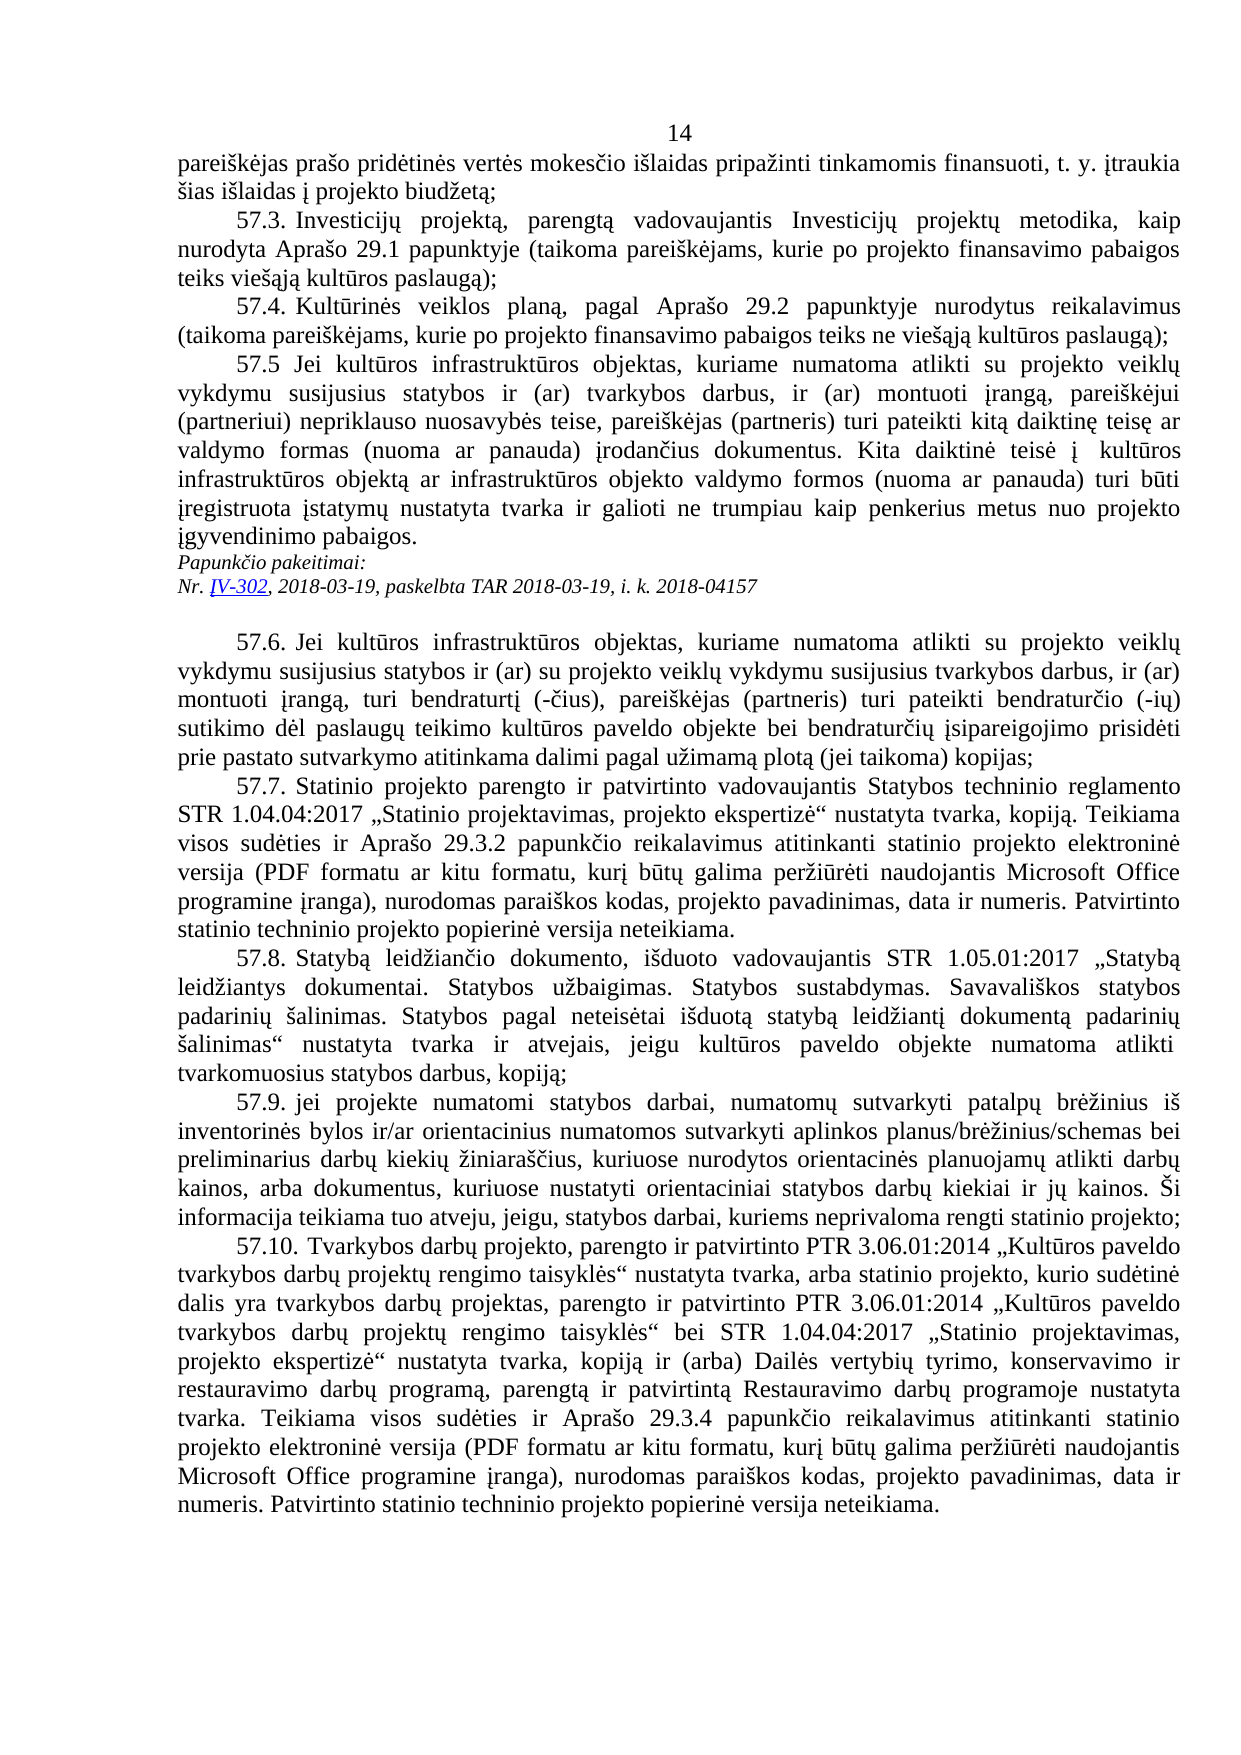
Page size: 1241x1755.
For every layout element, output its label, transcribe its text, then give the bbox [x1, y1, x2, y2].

text 57.10. Tvarkybos darbų projekto, parengto ir patvirtinto PTR 3.06.01:2014 „Kultūros paveldo tvarkybos darbų projektų rengimo taisyklės“ nustatyta tvarka, arba statinio projekto, kurio sudėtinė dalis yra tvarkybos darbų projektas, parengto ir patvirtinto PTR 3.06.01:2014 „Kultūros paveldo tvarkybos darbų projektų rengimo taisyklės“ bei STR 1.04.04:2017 „Statinio projektavimas, projekto ekspertizė“ nustatyta tvarka, kopiją ir (arba) Dailės vertybių tyrimo, konservavimo ir restauravimo darbų programą, parengtą ir patvirtintą Restauravimo darbų programoje nustatyta tvarka. Teikiama visos sudėties ir Aprašo 29.3.4 papunkčio reikalavimus atitinkanti statinio projekto elektroninė versija (PDF formatu ar kitu formatu, kurį būtų galima peržiūrėti naudojantis Microsoft Office programine įranga), nurodomas paraiškos kodas, projekto pavadinimas, data ir numeris. Patvirtinto statinio techninio projekto popierinė versija neteikiama. [177, 1231, 1181, 1518]
text pareiškėjas prašo pridėtinės vertės mokesčio išlaidas pripažinti tinkamomis finansuoti, t. y. įtraukia šias išlaidas į projekto biudžetą; [177, 148, 1181, 205]
text 57.9. jei projekte numatomi statybos darbai, numatomų sutvarkyti patalpų brėžinius iš inventorinės bylos ir/ar orientacinius numatomos sutvarkyti aplinkos planus/brėžinius/schemas bei preliminarius darbų kiekių žiniaraščius, kuriuose nurodytos orientacinės planuojamų atlikti darbų kainos, arba dokumentus, kuriuose nustatyti orientaciniai statybos darbų kiekiai ir jų kainos. Ši informacija teikiama tuo atveju, jeigu, statybos darbai, kuriems neprivaloma rengti statinio projekto; [177, 1087, 1181, 1231]
text 57.6. Jei kultūros infrastruktūros objektas, kuriame numatoma atlikti su projekto veiklų vykdymu susijusius statybos ir (ar) su projekto veiklų vykdymu susijusius tvarkybos darbus, ir (ar) montuoti įrangą, turi bendraturtį (-čius), pareiškėjas (partneris) turi pateikti bendraturčio (-ių) sutikimo dėl paslaugų teikimo kultūros paveldo objekte bei bendraturčių įsipareigojimo prisidėti prie pastato sutvarkymo atitinkama dalimi pagal užimamą plotą (jei taikoma) kopijas; [177, 627, 1181, 771]
text 57.7. Statinio projekto parengto ir patvirtinto vadovaujantis Statybos techninio reglamento STR 1.04.04:2017 „Statinio projektavimas, projekto ekspertizė“ nustatyta tvarka, kopiją. Teikiama visos sudėties ir Aprašo 29.3.2 papunkčio reikalavimus atitinkanti statinio projekto elektroninė versija (PDF formatu ar kitu formatu, kurį būtų galima peržiūrėti naudojantis Microsoft Office programine įranga), nurodomas paraiškos kodas, projekto pavadinimas, data ir numeris. Patvirtinto statinio techninio projekto popierinė versija neteikiama. [177, 771, 1181, 943]
text 57.8. Statybą leidžiančio dokumento, išduoto vadovaujantis STR 1.05.01:2017 „Statybą leidžiantys dokumentai. Statybos užbaigimas. Statybos sustabdymas. Savavališkos statybos padarinių šalinimas. Statybos pagal neteisėtai išduotą statybą leidžiantį dokumentą padarinių šalinimas“ nustatyta tvarka ir atvejais, jeigu kultūros paveldo objekte numatoma atlikti tvarkomuosius statybos darbus, kopiją; [177, 943, 1181, 1087]
text Nr. ĮV-302, 2018-03-19, paskelbta TAR 2018-03-19, i. k. 2018-04157 [177, 574, 1181, 598]
text 57.5 Jei kultūros infrastruktūros objektas, kuriame numatoma atlikti su projekto veiklų vykdymu susijusius statybos ir (ar) tvarkybos darbus, ir (ar) montuoti įrangą, pareiškėjui (partneriui) nepriklauso nuosavybės teise, pareiškėjas (partneris) turi pateikti kitą daiktinę teisę ar valdymo formas (nuoma ar panauda) įrodančius dokumentus. Kita daiktinė teisė į kultūros infrastruktūros objektą ar infrastruktūros objekto valdymo formos (nuoma ar panauda) turi būti įregistruota įstatymų nustatyta tvarka ir galioti ne trumpiau kaip penkerius metus nuo projekto įgyvendinimo pabaigos. [177, 349, 1181, 550]
text Papunkčio pakeitimai: [177, 550, 1181, 574]
text 57.4. Kultūrinės veiklos planą, pagal Aprašo 29.2 papunktyje nurodytus reikalavimus (taikoma pareiškėjams, kurie po projekto finansavimo pabaigos teiks ne viešąją kultūros paslaugą); [177, 291, 1181, 349]
text 57.3. Investicijų projektą, parengtą vadovaujantis Investicijų projektų metodika, kaip nurodyta Aprašo 29.1 papunktyje (taikoma pareiškėjams, kurie po projekto finansavimo pabaigos teiks viešąją kultūros paslaugą); [177, 205, 1181, 291]
